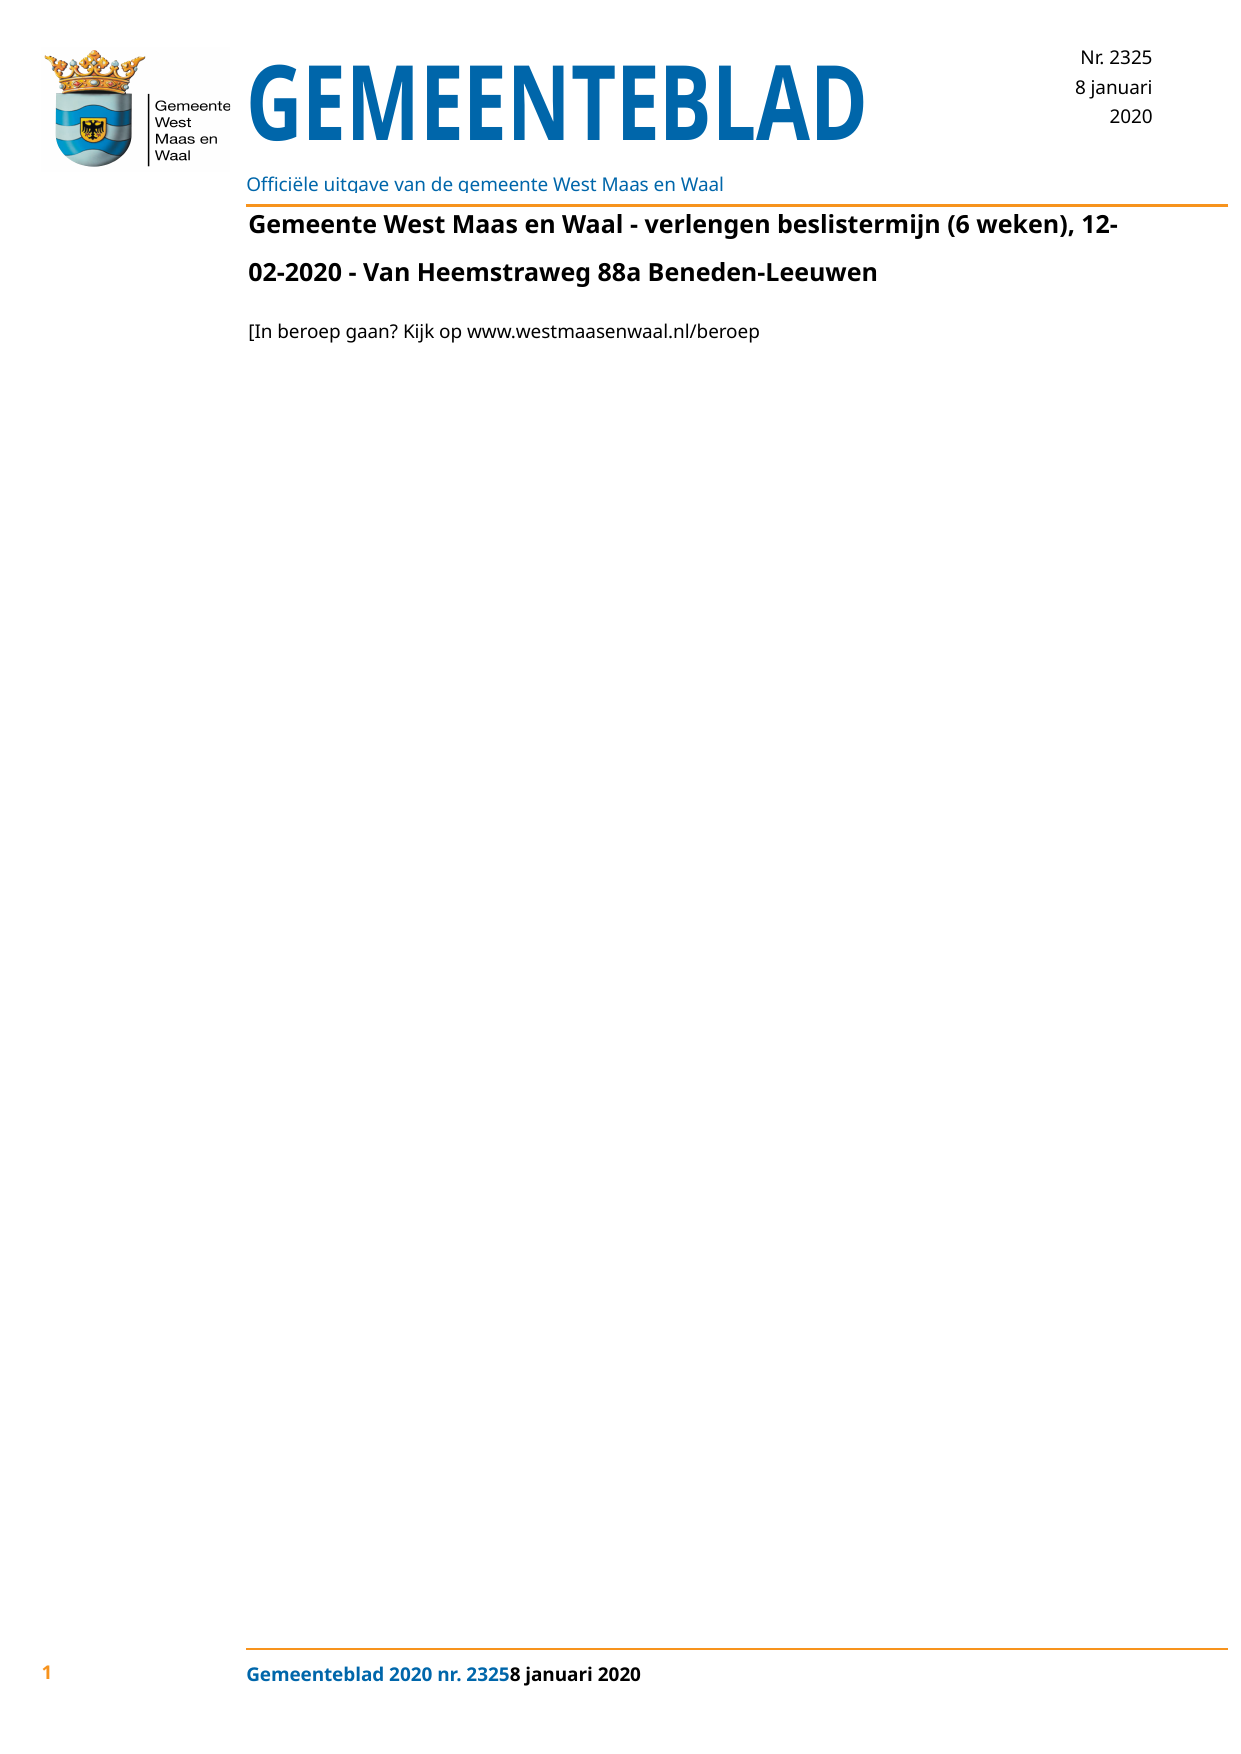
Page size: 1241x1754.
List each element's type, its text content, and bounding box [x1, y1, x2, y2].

picture [41, 47, 231, 172]
text [In beroep gaan? Kijk op www.westmaasenwaal.nl/beroep [248, 318, 1152, 344]
text Gemeente West Maas en Waal - verlengen beslistermijn (6 weken), 12-02-2020 - Van Heemstraweg 88a Beneden-Leeuwen [248, 207, 1152, 288]
